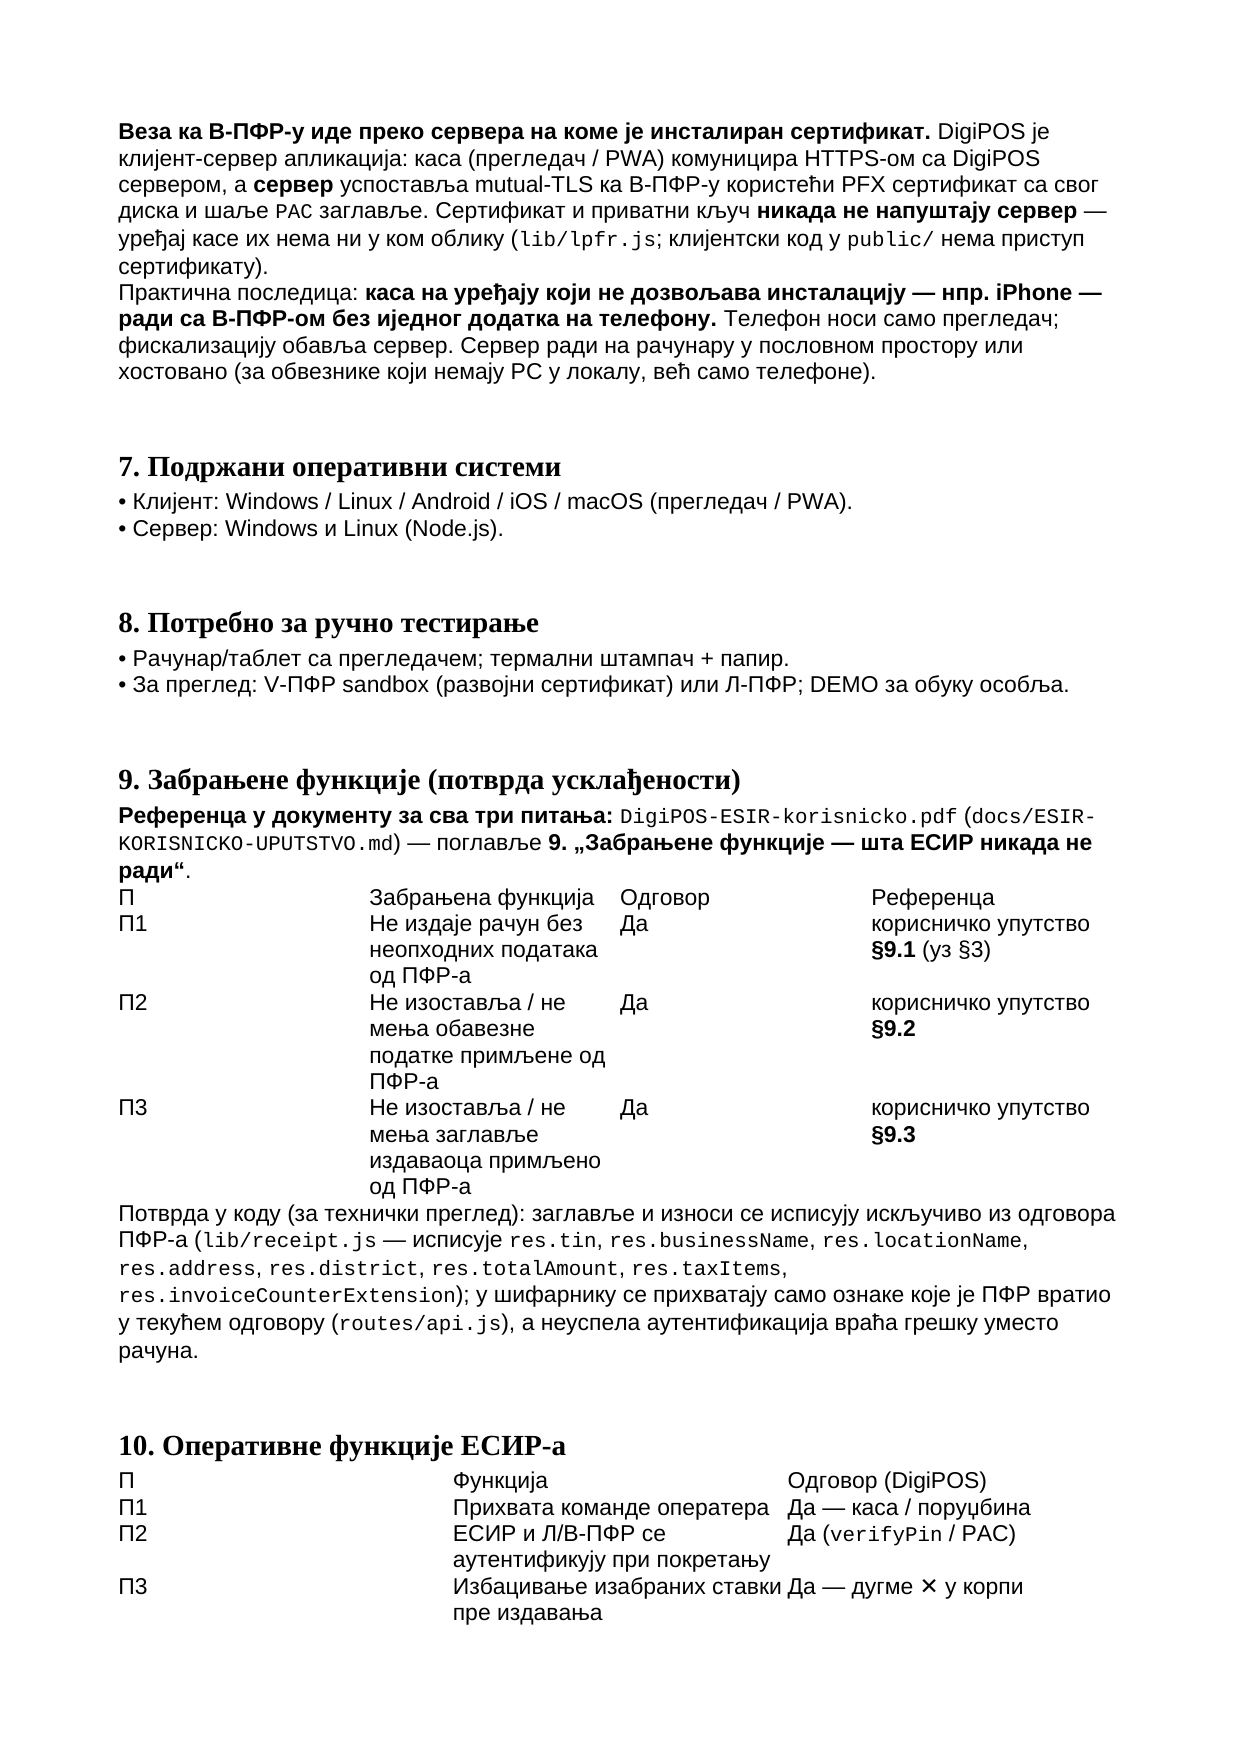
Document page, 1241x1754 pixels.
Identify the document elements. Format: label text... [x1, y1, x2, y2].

table_cell корисничко упутство §9.3 [871, 1094, 1122, 1200]
text Потврда у коду (за технички преглед): заглавље и износи се исписују искључиво из одговора ПФР-а (lib/receipt.js — исписује res.tin, res.businessName, res.locationName, res.address, res.district, res.totalAmount, res.taxItems, res.invoiceCounterExtension); у шифарнику се прихватају само ознаке које је ПФР вратио у текућем одговору (routes/api.js), а неуспела аутентификација враћа грешку уместо рачуна. [118, 1200, 1122, 1363]
table_header Референца [871, 884, 1122, 910]
text • Клијент: Windows / Linux / Android / iOS / macOS (прегледач / PWA). [118, 488, 1122, 515]
table_cell Не издаје рачун без неопходних података од ПФР-а [369, 910, 620, 989]
table_cell Не изоставља / не мења заглавље издаваоца примљено од ПФР-а [369, 1094, 620, 1200]
subtitle 7. Подржани оперативни системи [118, 449, 1122, 482]
table_cell Не изоставља / не мења обавезне податке примљене од ПФР-а [369, 989, 620, 1094]
table_cell Да [620, 989, 871, 1094]
subtitle 9. Забрањене функције (потврда усклађености) [118, 762, 1122, 796]
table_cell П1 [118, 910, 369, 989]
text • За преглед: V-ПФР sandbox (развојни сертификат) или Л-ПФР; DEMO за обуку особља. [118, 671, 1122, 698]
table_cell П2 [118, 1520, 453, 1573]
table_header П [118, 884, 369, 910]
table_cell П2 [118, 989, 369, 1094]
text • Рачунар/таблет са прегледачем; термални штампач + папир. [118, 645, 1122, 671]
table_cell П3 [118, 1094, 369, 1200]
table_header П [118, 1467, 453, 1493]
table_cell Да — дугме ✕ у корпи [788, 1573, 1122, 1625]
table_cell Да — каса / поруџбина [788, 1494, 1122, 1520]
text Референца у документу за сва три питања: DigiPOS-ESIR-korisnicko.pdf (docs/ESIR-KORISNICKO-UPUTSTVO.md) — поглавље 9. „Забрањене функције — шта ЕСИР никада не ради“. [118, 802, 1122, 883]
table_cell корисничко упутство §9.2 [871, 989, 1122, 1094]
table_cell Прихвата команде оператера [453, 1494, 787, 1520]
table_cell Да [620, 1094, 871, 1200]
text Веза ка В-ПФР-у иде преко сервера на коме је инсталиран сертификат. DigiPOS је клијент-сервер апликација: каса (прегледач / PWA) комуницира HTTPS-ом са DigiPOS сервером, а сервер успоставља mutual-TLS ка В-ПФР-у користећи PFX сертификат са свог диска и шаље PAC заглавље. Сертификат и приватни кључ никада не напуштају сервер — уређај касе их нема ни у ком облику (lib/lpfr.js; клијентски код у public/ нема приступ сертификату). [118, 118, 1122, 279]
text Практична последица: каса на уређају који не дозвољава инсталацију — нпр. iPhone — ради са В-ПФР-ом без иједног додатка на телефону. Телефон носи само прегледач; фискализацију обавља сервер. Сервер ради на рачунару у пословном простору или хостовано (за обвезнике који немају PC у локалу, већ само телефоне). [118, 279, 1122, 384]
table_cell П3 [118, 1573, 453, 1625]
table_cell Да [620, 910, 871, 989]
text • Сервер: Windows и Linux (Node.js). [118, 515, 1122, 541]
table_cell П1 [118, 1494, 453, 1520]
table_cell ЕСИР и Л/В-ПФР се аутентификују при покретању [453, 1520, 787, 1573]
table_header Одговор (DigiPOS) [788, 1467, 1122, 1493]
subtitle 8. Потребно за ручно тестирање [118, 606, 1122, 639]
table_header Функција [453, 1467, 787, 1493]
table_cell Избацивање изабраних ставки пре издавања [453, 1573, 787, 1625]
subtitle 10. Оперативне функције ЕСИР-а [118, 1428, 1122, 1461]
table_header Одговор [620, 884, 871, 910]
table_header Забрањена функција [369, 884, 620, 910]
table_cell корисничко упутство §9.1 (уз §3) [871, 910, 1122, 989]
table_cell Да (verifyPin / PAC) [788, 1520, 1122, 1573]
